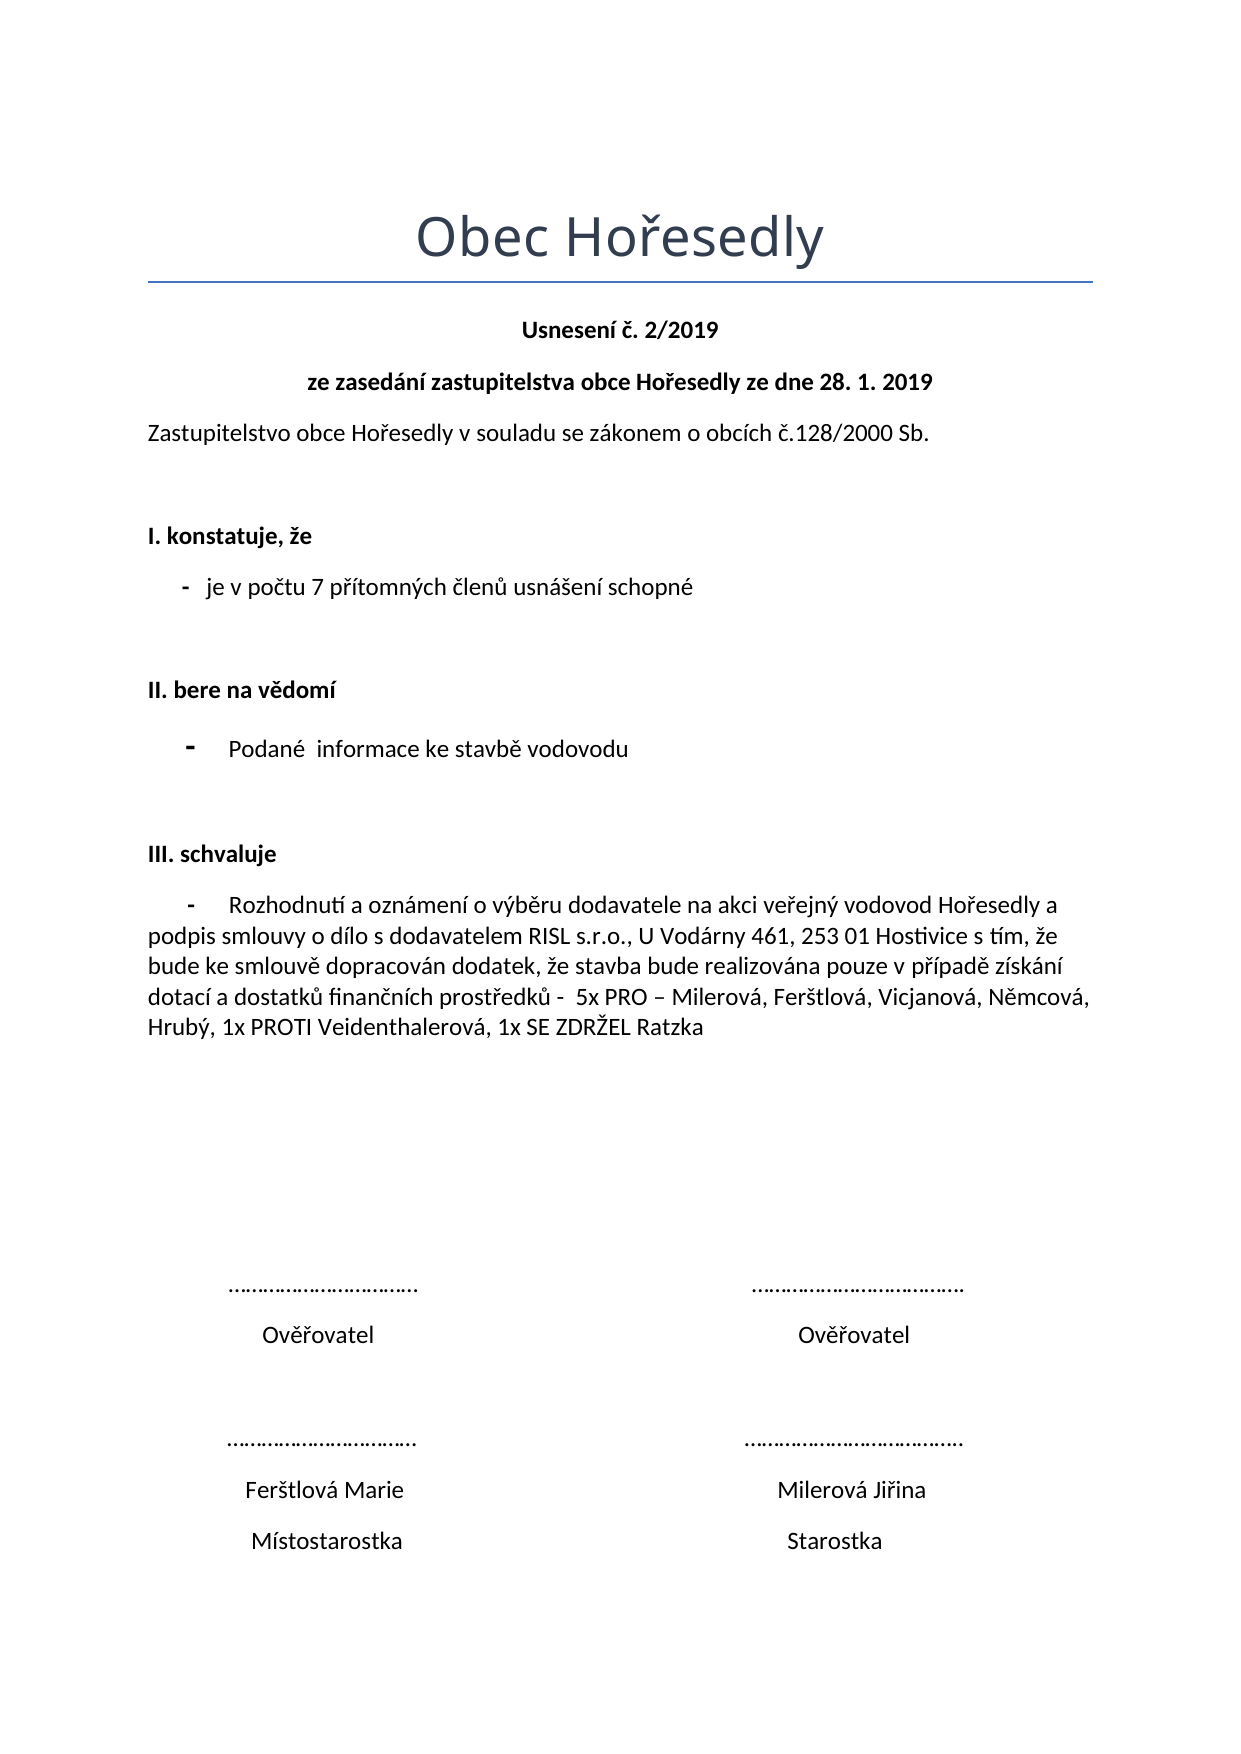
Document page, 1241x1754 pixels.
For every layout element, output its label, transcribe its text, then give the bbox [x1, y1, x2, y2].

list Podané informace ke stavbě vodovodu [185, 725, 1093, 766]
text Usnesení č. 2/2019 [148, 314, 1093, 345]
text Ferštlová Marie Milerová Jiřina [223, 1474, 1093, 1504]
text Obec Hořesedly [148, 199, 1093, 281]
text - je v počtu 7 přítomných členů usnášení schopné [148, 571, 1093, 602]
text III. schvaluje [148, 838, 1093, 869]
text Ověřovatel Ověřovatel [223, 1320, 1093, 1350]
text - Rozhodnutí a oznámení o výběru dodavatele na akci veřejný vodovod Hořesedly a podpis smlouvy o dílo s dodavatelem RISL s.r.o., U Vodárny 461, 253 01 Hostivice s tím, že bude ke smlouvě dopracován dodatek, že stavba bude realizována pouze v případě získání dotací a dostatků finančních prostředků - 5x PRO – Milerová, Ferštlová, Vicjanová, Němcová, Hrubý, 1x PROTI Veidenthalerová, 1x SE ZDRŽEL Ratzka [148, 889, 1093, 1042]
text II. bere na vědomí [148, 674, 1093, 704]
text …………………………… ………………………………. [223, 1268, 1093, 1299]
text Zastupitelstvo obce Hořesedly v souladu se zákonem o obcích č.128/2000 Sb. [148, 417, 1093, 448]
text …………………………… ……………………………….. [148, 1422, 1093, 1453]
text Místostarostka Starostka [223, 1525, 1093, 1556]
text I. konstatuje, že [148, 520, 1093, 550]
text ze zasedání zastupitelstva obce Hořesedly ze dne 28. 1. 2019 [148, 366, 1093, 396]
